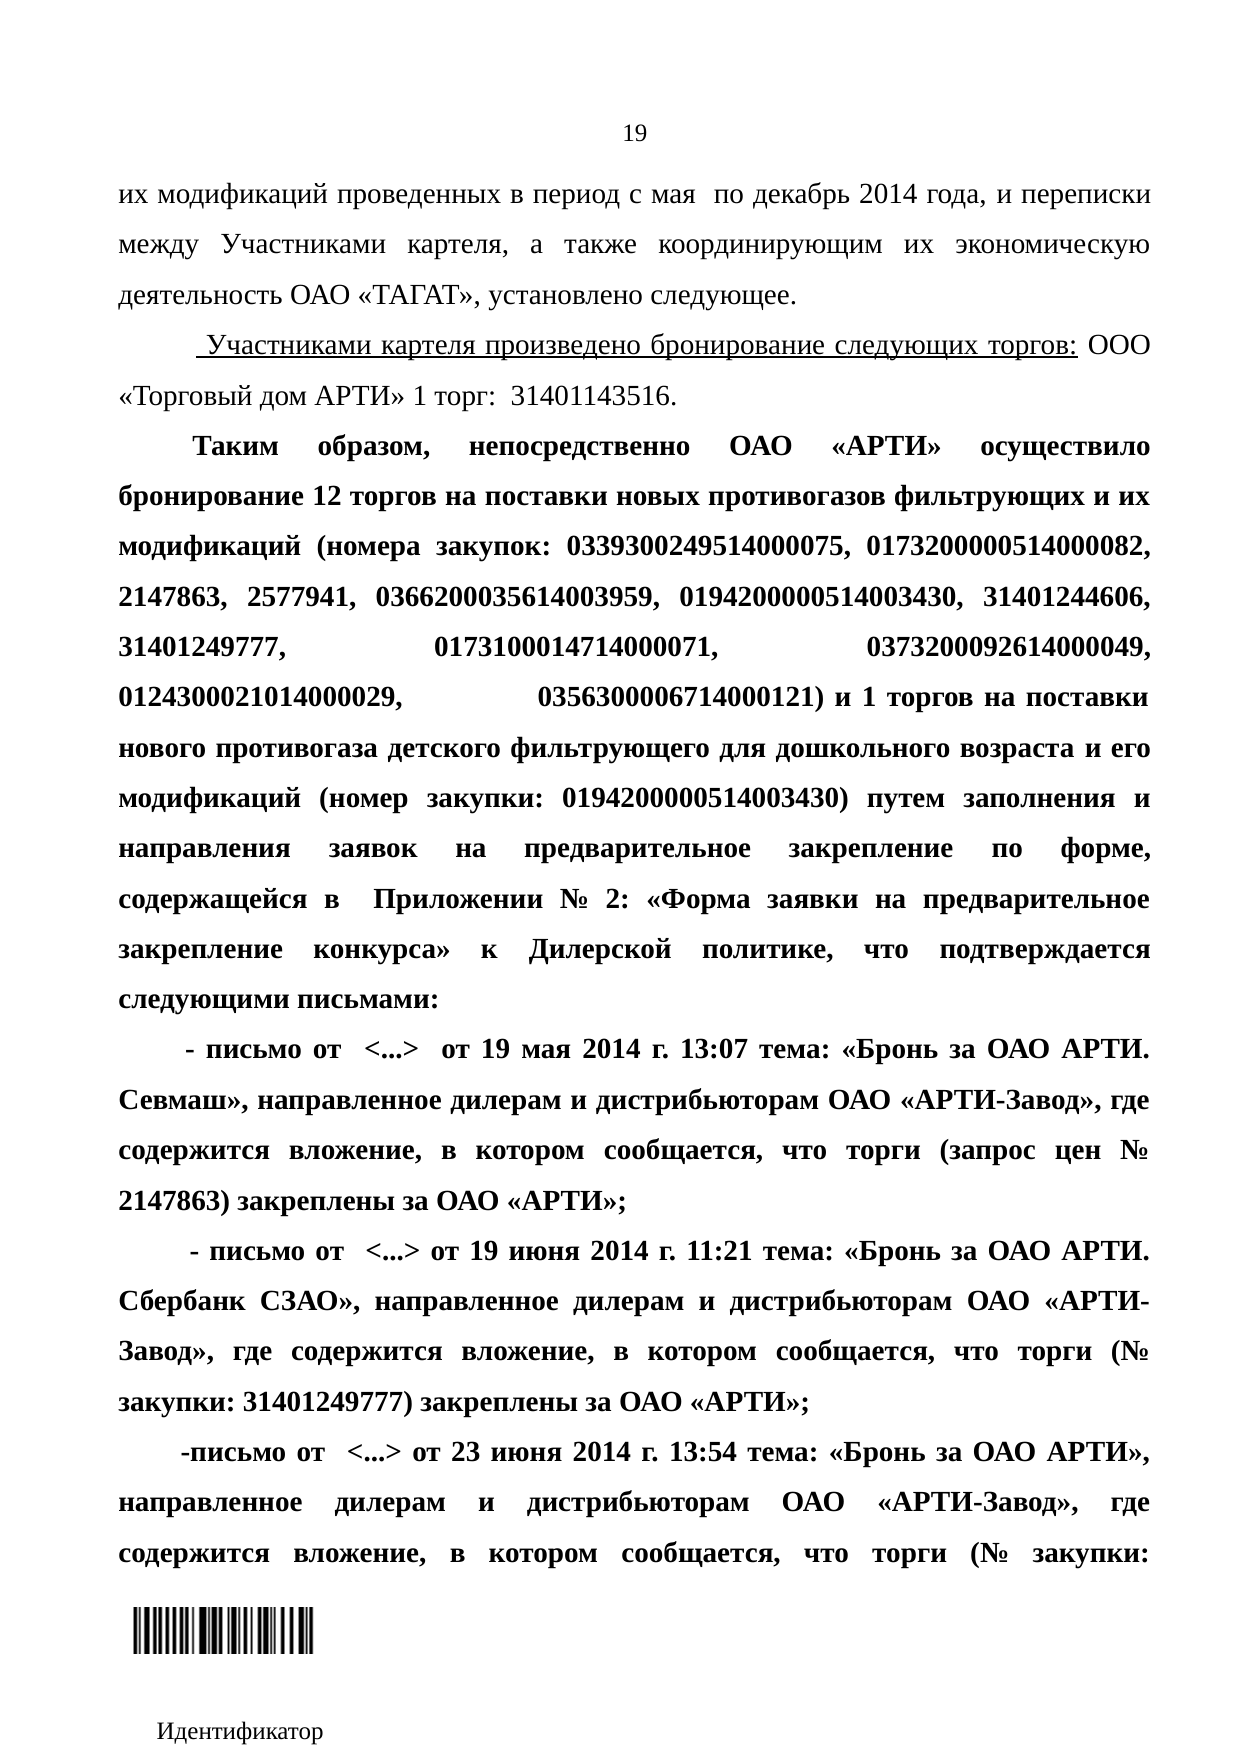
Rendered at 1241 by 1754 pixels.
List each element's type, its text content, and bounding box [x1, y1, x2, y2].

list -письмо от <...> от 23 июня 2014 г. 13:54 тема: «Бронь за ОАО АРТИ», направленное дилерам и дистрибьюторам ОАО «АРТИ-Завод», где содержится вложение, в котором сообщается, что торги (№ закупки: [118, 1434, 1151, 1568]
picture [118, 1607, 331, 1654]
text Участниками картеля произведено бронирование следующих торгов: ООО «Торговый дом АРТИ» 1 торг: 31401143516. [118, 327, 1151, 411]
list - письмо от <...> от 19 июня 2014 г. 11:21 тема: «Бронь за ОАО АРТИ. Сбербанк СЗАО», направленное дилерам и дистрибьюторам ОАО «АРТИ-Завод», где содержится вложение, в котором сообщается, что торги (№ закупки: 31401249777) закреплены за ОАО «АРТИ»; [118, 1233, 1151, 1417]
text их модификаций проведенных в период с мая по декабрь 2014 года, и переписки между Участниками картеля, а также координирующим их экономическую деятельность ОАО «ТАГАТ», установлено следующее. [118, 176, 1151, 311]
list - письмо от <...> от 19 мая 2014 г. 13:07 тема: «Бронь за ОАО АРТИ. Севмаш», направленное дилерам и дистрибьюторам ОАО «АРТИ-Завод», где содержится вложение, в котором сообщается, что торги (запрос цен № 2147863) закреплены за ОАО «АРТИ»; [118, 1032, 1151, 1216]
text Таким образом, непосредственно ОАО «АРТИ» осуществило бронирование 12 торгов на поставки новых противогазов фильтрующих и их модификаций (номера закупок: 0339300249514000075, 0173200000514000082, 2147863, 2577941, 0366200035614003959, 0194200000514003430, 31401244606, 31401249777, 0173100014714000071, 0373200092614000049, 0124300021014000029, 0356300006714000121) и 1 торгов на поставки нового противогаза детского фильтрующего для дошкольного возраста и его модификаций (номер закупки: 0194200000514003430) путем заполнения и направления заявок на предварительное закрепление по форме, содержащейся в Приложении № 2: «Форма заявки на предварительное закрепление конкурса» к Дилерской политике, что подтверждается следующими письмами: [118, 428, 1151, 1015]
